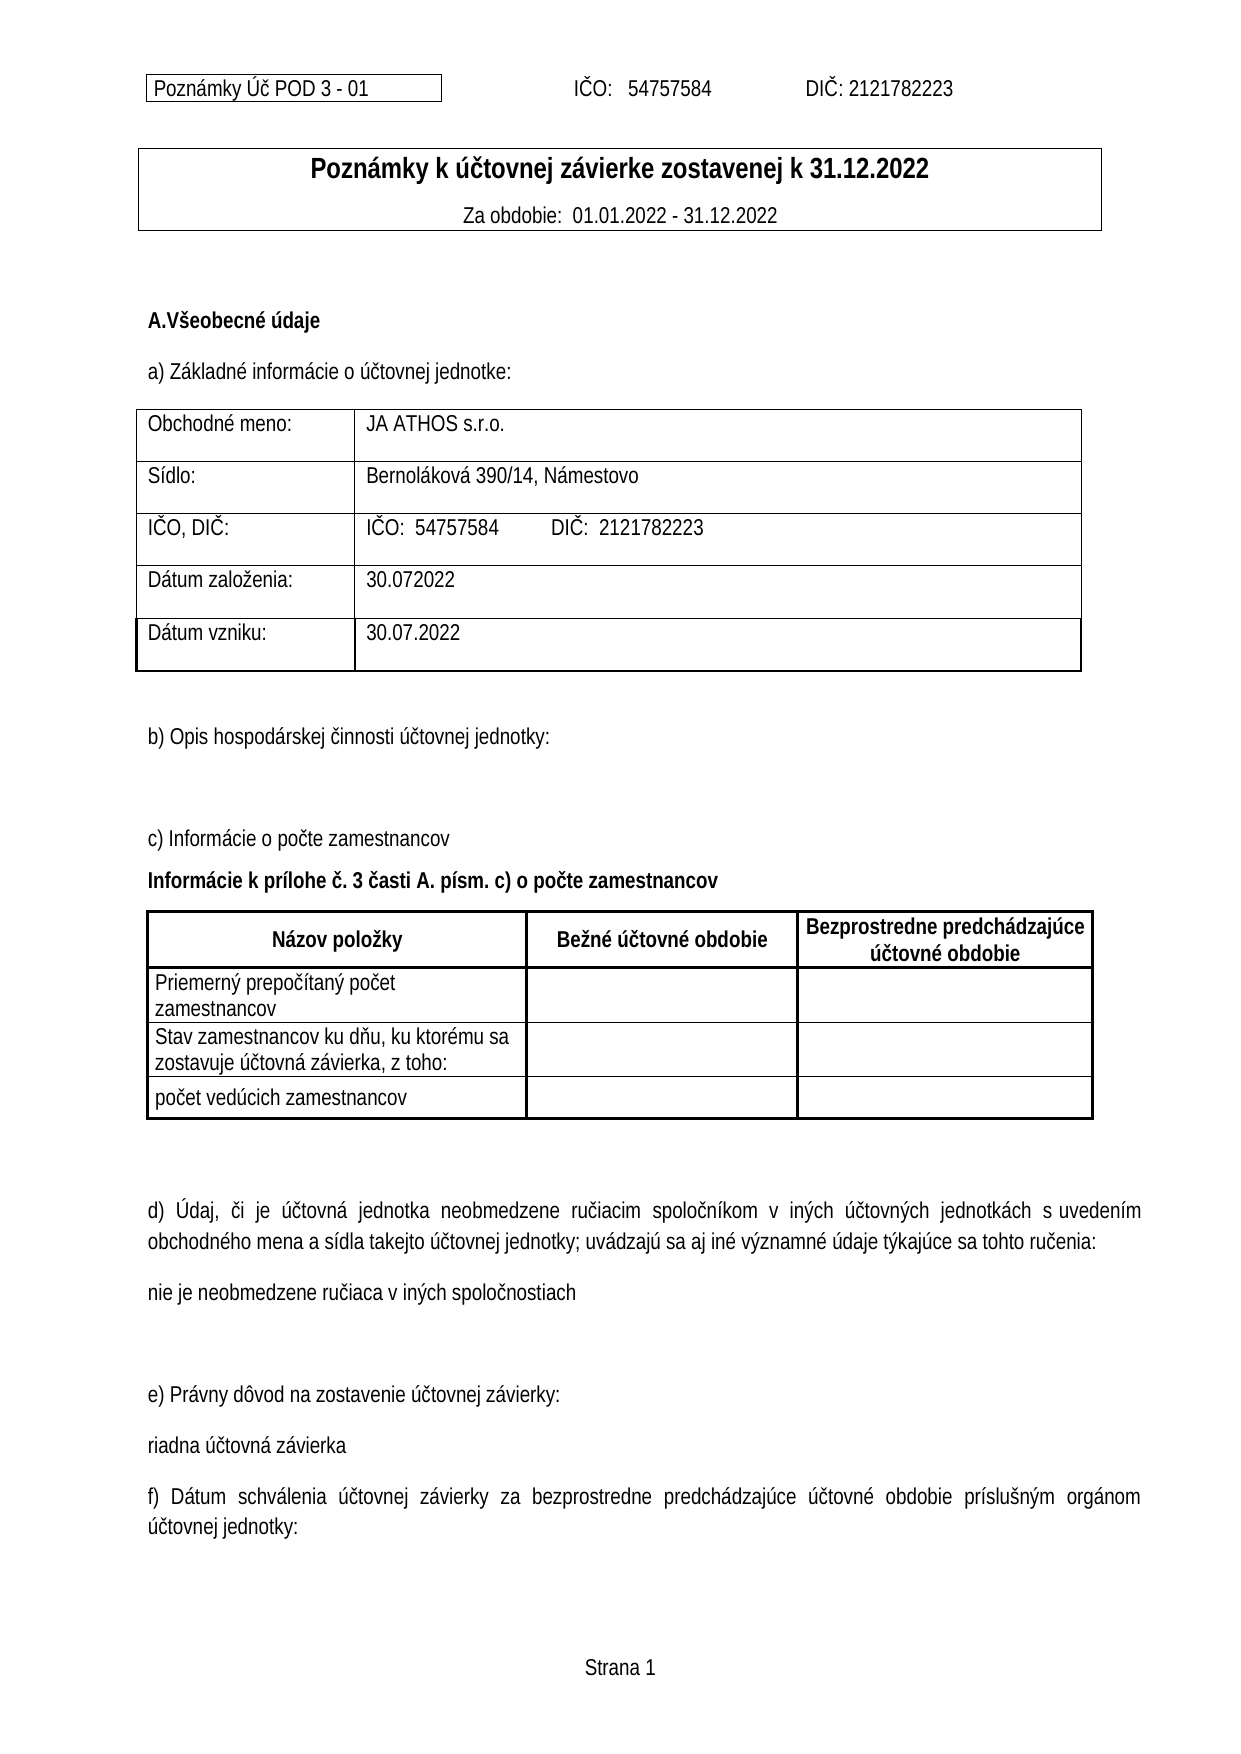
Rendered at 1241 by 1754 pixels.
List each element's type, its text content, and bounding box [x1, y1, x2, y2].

table_cell [528, 1023, 796, 1076]
table_cell Stav zamestnancov ku dňu, ku ktorému sa zostavuje účtovná závierka, z toho: [149, 1023, 525, 1076]
table_cell Priemerný prepočítaný počet zamestnancov [149, 969, 525, 1022]
text b) Opis hospodárskej činnosti účtovnej jednotky: [148, 723, 1092, 749]
table_cell Bernoláková 390/14, Námestovo [355, 462, 1081, 513]
text Informácie k prílohe č. 3 časti A. písm. c) o počte zamestnancov [148, 867, 1092, 894]
text c) Informácie o počte zamestnancov [148, 825, 1092, 851]
text f) Dátum schválenia účtovnej závierky za bezprostredne predchádzajúce účtovné obdobie príslušným orgánom účtovnej jednotky: [148, 1483, 1141, 1539]
text nie je neobmedzene ručiaca v iných spoločnostiach [148, 1279, 1141, 1305]
text riadna účtovná závierka [148, 1432, 1141, 1458]
table_cell [799, 969, 1091, 1022]
table_header Bezprostredne predchádzajúce účtovné obdobie [799, 913, 1091, 966]
table_cell IČO, DIČ: [137, 514, 354, 565]
text A.Všeobecné údaje [148, 307, 1092, 333]
table_cell [799, 1023, 1091, 1076]
table_cell 30.072022 [355, 566, 1081, 617]
table_cell JA ATHOS s.r.o. [355, 410, 1081, 461]
table_cell IČO: 54757584 DIČ: 2121782223 [355, 514, 1081, 565]
table_cell Obchodné meno: [137, 410, 354, 461]
table_header Bežné účtovné obdobie [528, 913, 796, 966]
table_header a) Základné informácie o účtovnej jednotke: [136, 358, 1081, 409]
table_cell 30.07.2022 [356, 619, 1080, 669]
table_header Názov položky [149, 913, 525, 966]
table_cell [528, 1077, 796, 1117]
text Poznámky k účtovnej závierke zostavenej k 31.12.2022 [139, 149, 1101, 184]
table_cell počet vedúcich zamestnancov [149, 1077, 525, 1117]
table_cell Sídlo: [137, 462, 354, 513]
table_cell Dátum založenia: [137, 566, 354, 617]
text Za obdobie: 01.01.2022 - 31.12.2022 [139, 199, 1101, 230]
text e) Právny dôvod na zostavenie účtovnej závierky: [148, 1381, 1141, 1407]
table_cell Dátum vzniku: [138, 619, 354, 669]
table_cell [799, 1077, 1091, 1117]
table_cell [528, 969, 796, 1022]
text d) Údaj, či je účtovná jednotka neobmedzene ručiacim spoločníkom v iných účtovných jednotkách s uvedením obchodného mena a sídla takejto účtovnej jednotky; uvádzajú sa aj iné významné údaje týkajúce sa tohto ručenia: [148, 1197, 1141, 1254]
